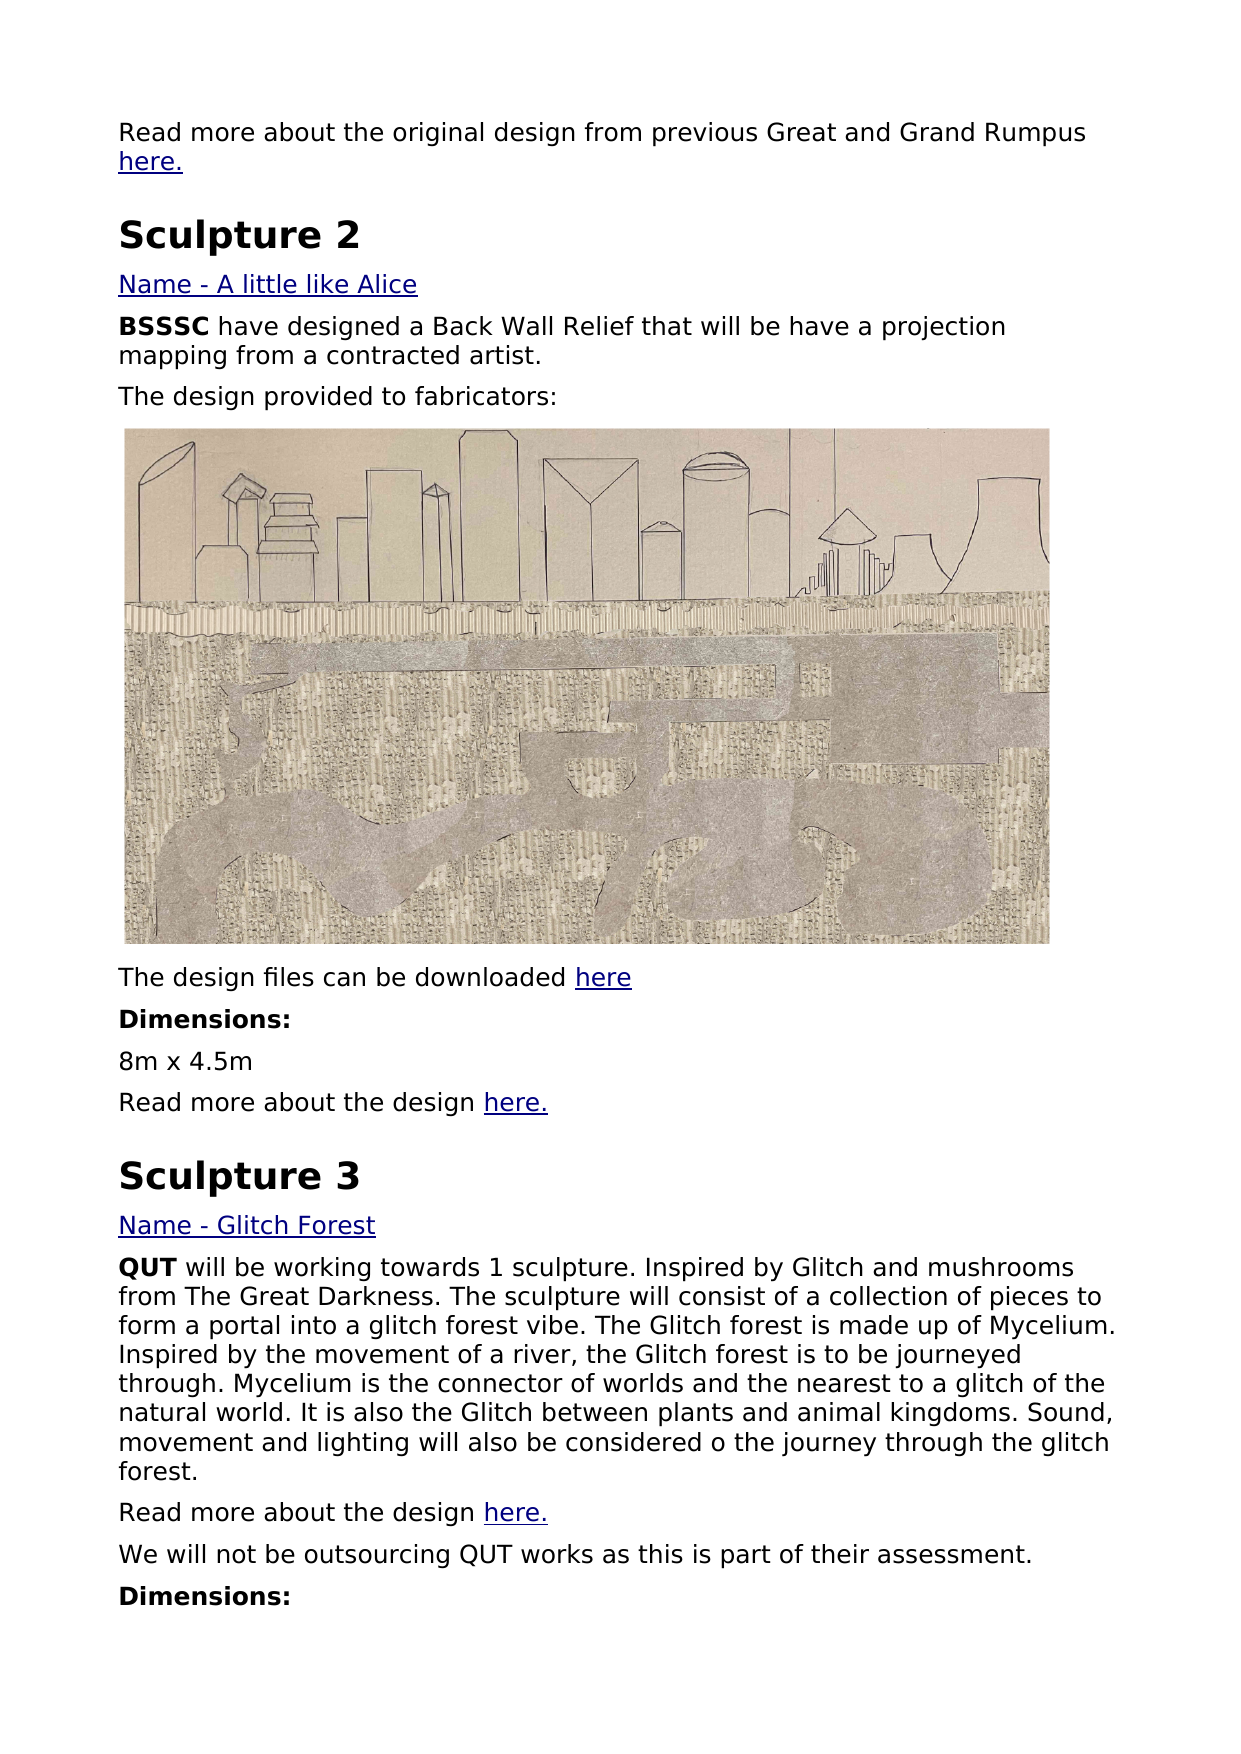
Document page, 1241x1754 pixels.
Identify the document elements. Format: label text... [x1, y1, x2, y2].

picture [118, 424, 1056, 951]
text The design files can be downloaded here [118, 963, 1122, 992]
text Read more about the design here. [118, 1499, 1122, 1528]
text The design provided to fabricators: [118, 383, 1122, 412]
text QUT will be working towards 1 sculpture. Inspired by Glitch and mushrooms from The Great Darkness. The sculpture will consist of a collection of pieces to form a portal into a glitch forest vibe. The Glitch forest is made up of Mycelium. Inspired by the movement of a river, the Glitch forest is to be journeyed through. Mycelium is the connector of worlds and the nearest to a glitch of the natural world. It is also the Glitch between plants and animal kingdoms. Sound, movement and lighting will also be considered o the journey through the glitch forest. [118, 1253, 1122, 1486]
text 8m x 4.5m [118, 1047, 1122, 1076]
text Dimensions: [118, 1582, 1122, 1611]
text BSSSC have designed a Back Wall Relief that will be have a projection mapping from a contracted artist. [118, 312, 1122, 370]
text Read more about the original design from previous Great and Grand Rumpus here. [118, 118, 1122, 176]
text Name - Glitch Forest [118, 1211, 1122, 1240]
text We will not be outsourcing QUT works as this is part of their assessment. [118, 1540, 1122, 1569]
subtitle Sculpture 2 [118, 214, 1122, 258]
text Read more about the design here. [118, 1088, 1122, 1117]
text Dimensions: [118, 1005, 1122, 1034]
subtitle Sculpture 3 [118, 1155, 1122, 1199]
text Name - A little like Alice [118, 270, 1122, 299]
